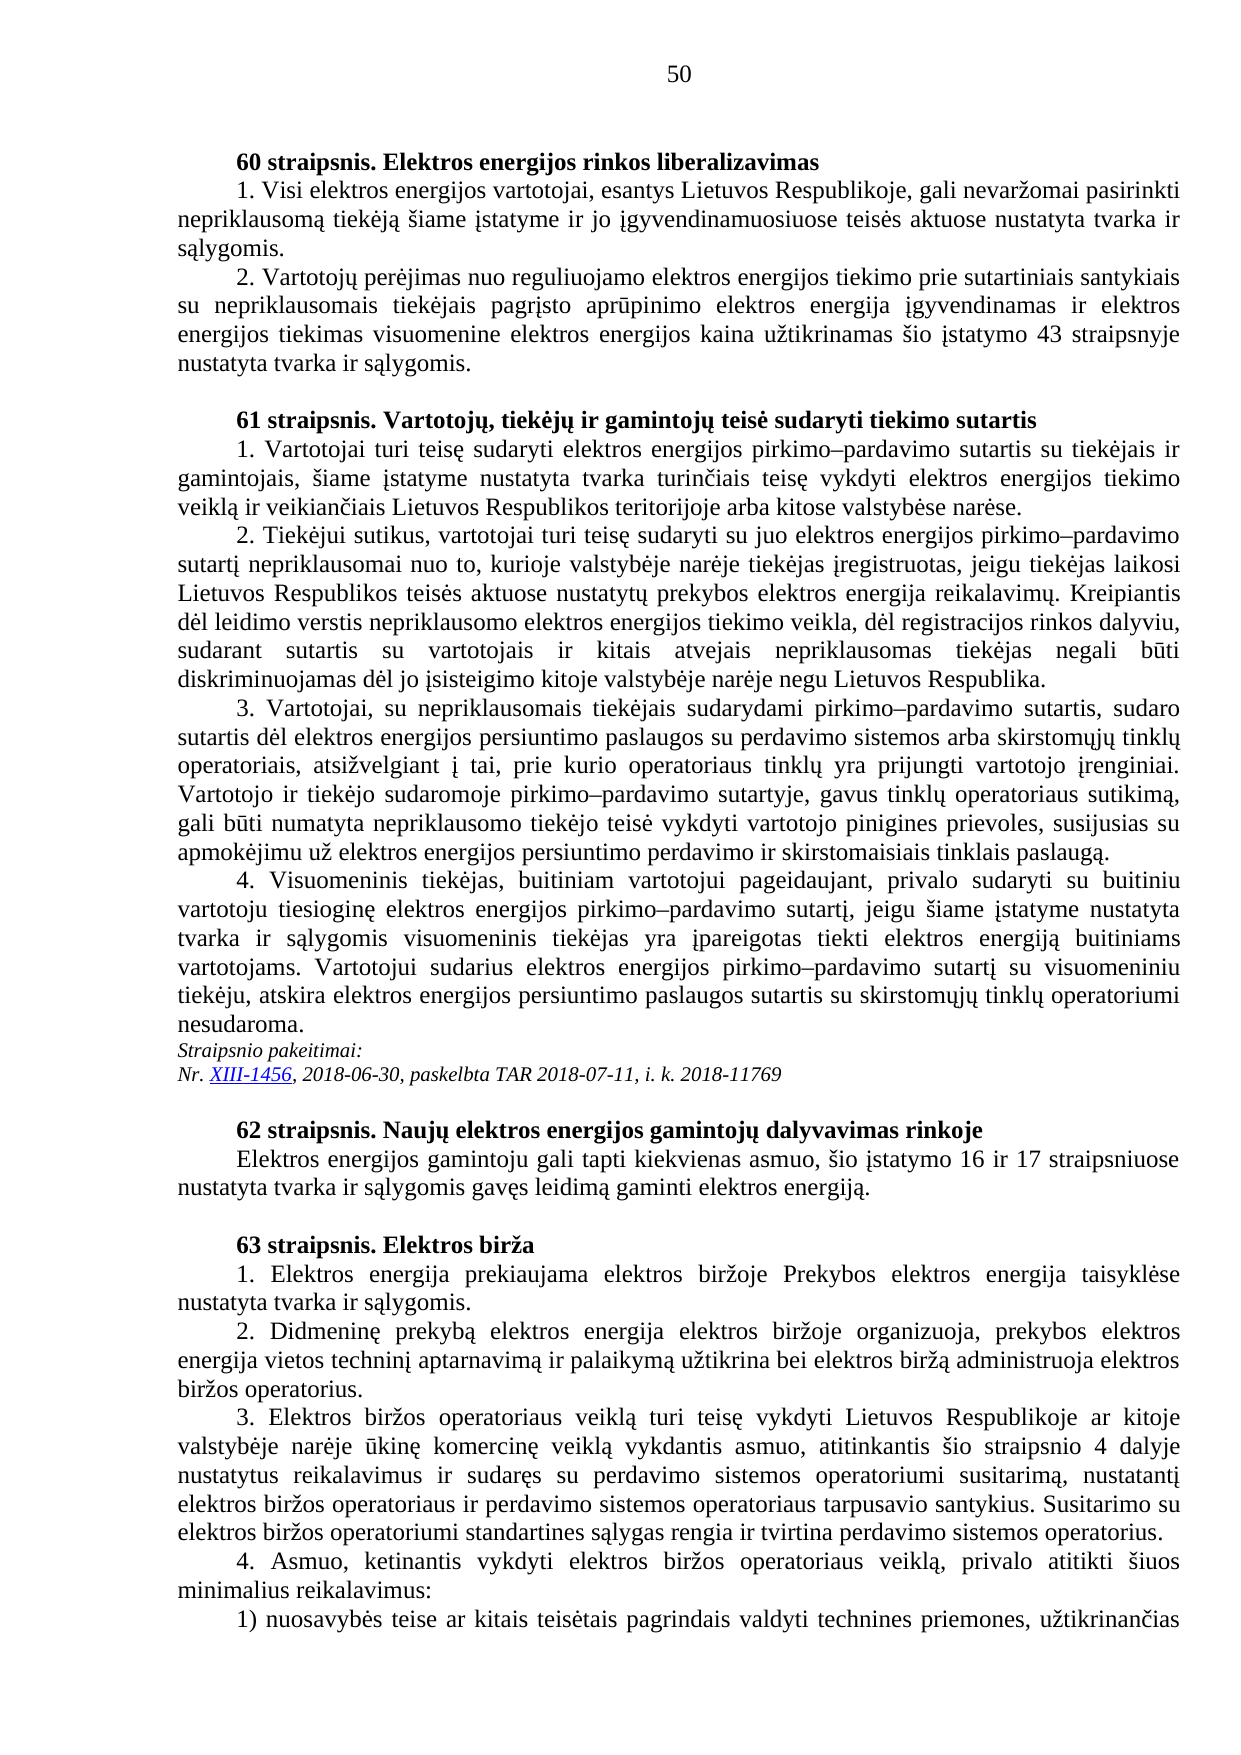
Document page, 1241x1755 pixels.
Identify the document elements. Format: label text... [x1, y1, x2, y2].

text 2. Vartotojų perėjimas nuo reguliuojamo elektros energijos tiekimo prie sutartiniais santykiais su nepriklausomais tiekėjais pagrįsto aprūpinimo elektros energija įgyvendinamas ir elektros energijos tiekimas visuomenine elektros energijos kaina užtikrinamas šio įstatymo 43 straipsnyje nustatyta tvarka ir sąlygomis. [177, 262, 1181, 377]
text 62 straipsnis. Naujų elektros energijos gamintojų dalyvavimas rinkoje [177, 1115, 1181, 1144]
text 1. Elektros energija prekiaujama elektros biržoje Prekybos elektros energija taisyklėse nustatyta tvarka ir sąlygomis. [177, 1259, 1181, 1316]
text Straipsnio pakeitimai: [177, 1038, 1181, 1062]
text 63 straipsnis. Elektros birža [177, 1230, 1181, 1259]
text Nr. XIII-1456, 2018-06-30, paskelbta TAR 2018-07-11, i. k. 2018-11769 [177, 1062, 1181, 1086]
text 2. Didmeninę prekybą elektros energija elektros biržoje organizuoja, prekybos elektros energija vietos techninį aptarnavimą ir palaikymą užtikrina bei elektros biržą administruoja elektros biržos operatorius. [177, 1316, 1181, 1402]
text 1) nuosavybės teise ar kitais teisėtais pagrindais valdyti technines priemones, užtikrinančias [177, 1604, 1181, 1632]
text 61 straipsnis. Vartotojų, tiekėjų ir gamintojų teisė sudaryti tiekimo sutartis [177, 406, 1181, 434]
text 2. Tiekėjui sutikus, vartotojai turi teisę sudaryti su juo elektros energijos pirkimo–pardavimo sutartį nepriklausomai nuo to, kurioje valstybėje narėje tiekėjas įregistruotas, jeigu tiekėjas laikosi Lietuvos Respublikos teisės aktuose nustatytų prekybos elektros energija reikalavimų. Kreipiantis dėl leidimo verstis nepriklausomo elektros energijos tiekimo veikla, dėl registracijos rinkos dalyviu, sudarant sutartis su vartotojais ir kitais atvejais nepriklausomas tiekėjas negali būti diskriminuojamas dėl jo įsisteigimo kitoje valstybėje narėje negu Lietuvos Respublika. [177, 521, 1181, 693]
text 3. Vartotojai, su nepriklausomais tiekėjais sudarydami pirkimo–pardavimo sutartis, sudaro sutartis dėl elektros energijos persiuntimo paslaugos su perdavimo sistemos arba skirstomųjų tinklų operatoriais, atsižvelgiant į tai, prie kurio operatoriaus tinklų yra prijungti vartotojo įrenginiai. Vartotojo ir tiekėjo sudaromoje pirkimo–pardavimo sutartyje, gavus tinklų operatoriaus sutikimą, gali būti numatyta nepriklausomo tiekėjo teisė vykdyti vartotojo pinigines prievoles, susijusias su apmokėjimu už elektros energijos persiuntimo perdavimo ir skirstomaisiais tinklais paslaugą. [177, 693, 1181, 866]
text 4. Visuomeninis tiekėjas, buitiniam vartotojui pageidaujant, privalo sudaryti su buitiniu vartotoju tiesioginę elektros energijos pirkimo–pardavimo sutartį, jeigu šiame įstatyme nustatyta tvarka ir sąlygomis visuomeninis tiekėjas yra įpareigotas tiekti elektros energiją buitiniams vartotojams. Vartotojui sudarius elektros energijos pirkimo–pardavimo sutartį su visuomeniniu tiekėju, atskira elektros energijos persiuntimo paslaugos sutartis su skirstomųjų tinklų operatoriumi nesudaroma. [177, 866, 1181, 1038]
text 1. Vartotojai turi teisę sudaryti elektros energijos pirkimo–pardavimo sutartis su tiekėjais ir gamintojais, šiame įstatyme nustatyta tvarka turinčiais teisę vykdyti elektros energijos tiekimo veiklą ir veikiančiais Lietuvos Respublikos teritorijoje arba kitose valstybėse narėse. [177, 434, 1181, 521]
text 60 straipsnis. Elektros energijos rinkos liberalizavimas [177, 147, 1181, 176]
text 1. Visi elektros energijos vartotojai, esantys Lietuvos Respublikoje, gali nevaržomai pasirinkti nepriklausomą tiekėją šiame įstatyme ir jo įgyvendinamuosiuose teisės aktuose nustatyta tvarka ir sąlygomis. [177, 176, 1181, 262]
text Elektros energijos gamintoju gali tapti kiekvienas asmuo, šio įstatymo 16 ir 17 straipsniuose nustatyta tvarka ir sąlygomis gavęs leidimą gaminti elektros energiją. [177, 1144, 1181, 1201]
text 4. Asmuo, ketinantis vykdyti elektros biržos operatoriaus veiklą, privalo atitikti šiuos minimalius reikalavimus: [177, 1546, 1181, 1604]
text 3. Elektros biržos operatoriaus veiklą turi teisę vykdyti Lietuvos Respublikoje ar kitoje valstybėje narėje ūkinę komercinę veiklą vykdantis asmuo, atitinkantis šio straipsnio 4 dalyje nustatytus reikalavimus ir sudaręs su perdavimo sistemos operatoriumi susitarimą, nustatantį elektros biržos operatoriaus ir perdavimo sistemos operatoriaus tarpusavio santykius. Susitarimo su elektros biržos operatoriumi standartines sąlygas rengia ir tvirtina perdavimo sistemos operatorius. [177, 1402, 1181, 1546]
